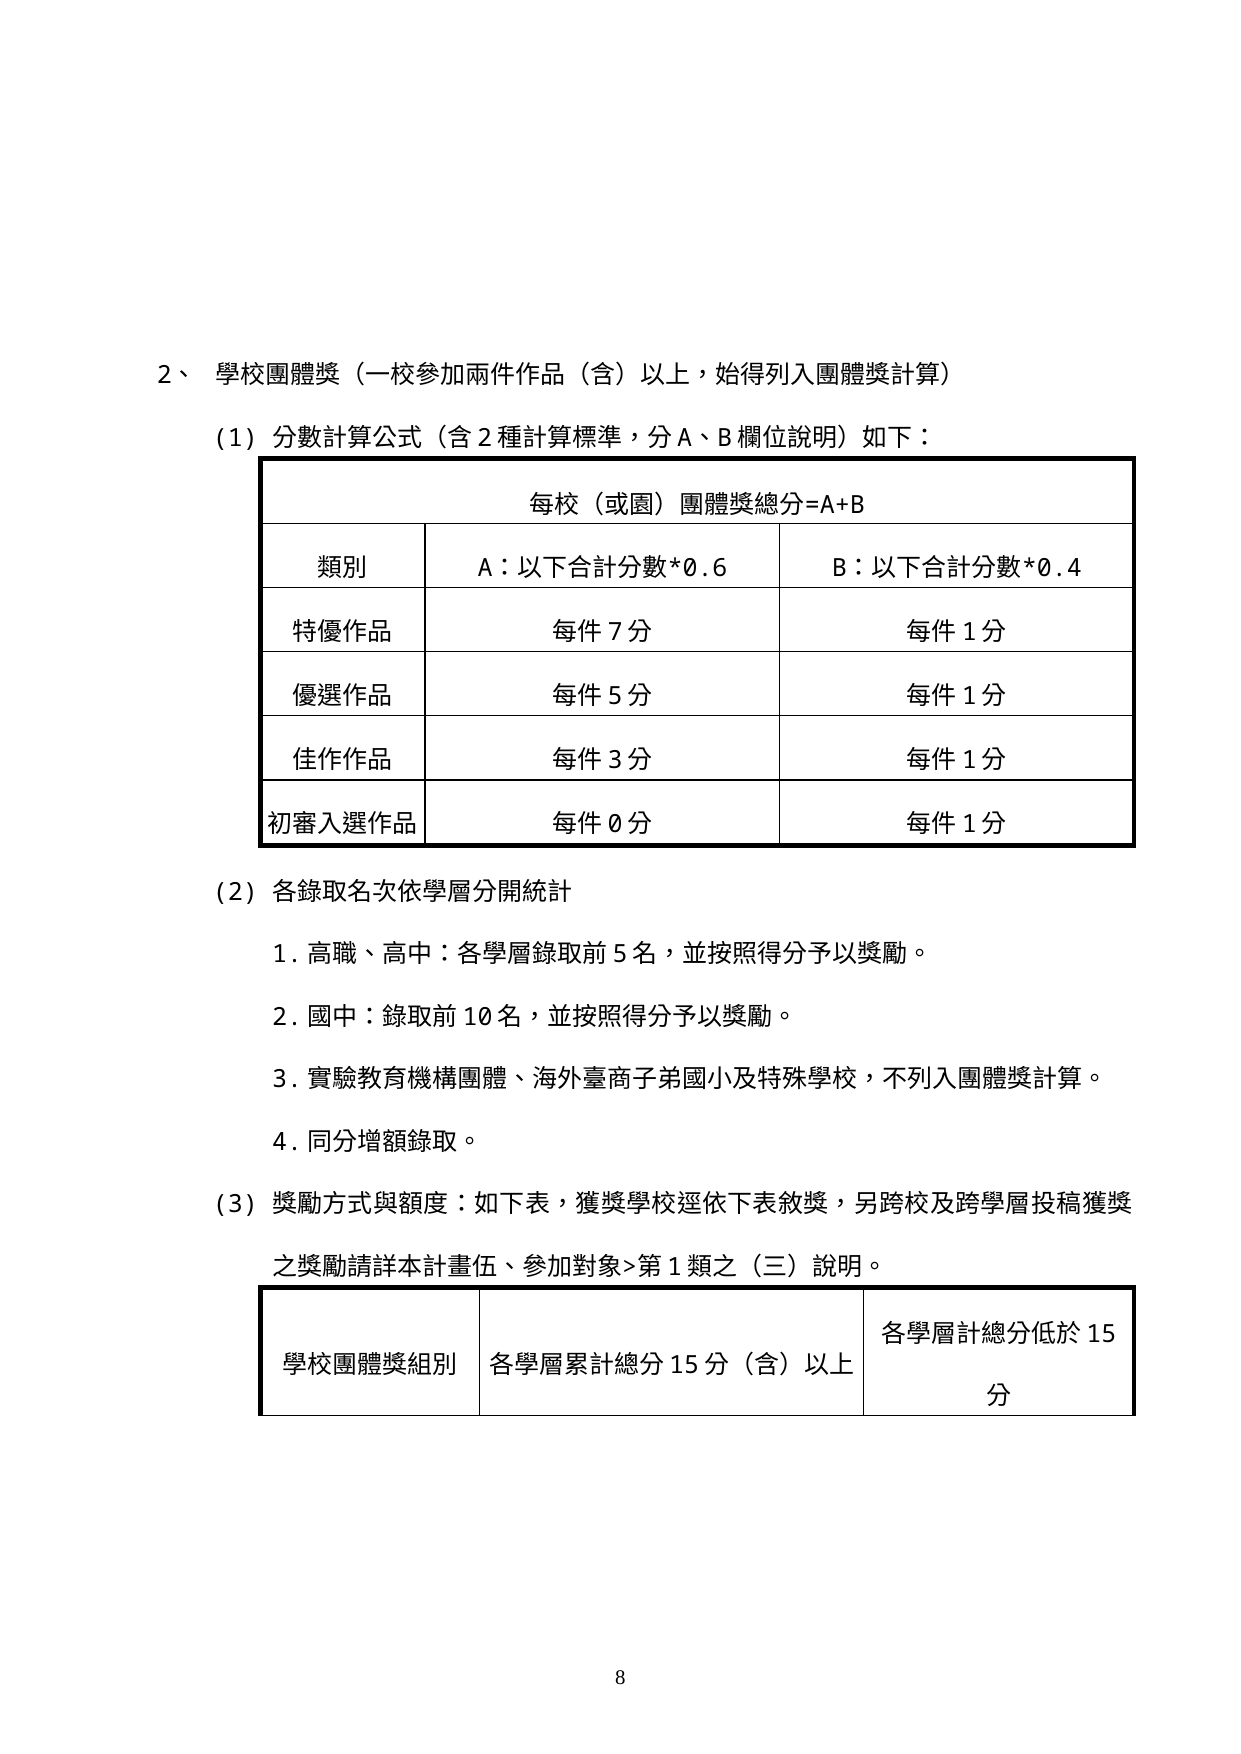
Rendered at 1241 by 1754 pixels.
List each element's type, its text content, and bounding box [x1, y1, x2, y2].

list 國中：錄取前10名，並按照得分予以獎勵。 [272, 973, 1134, 1035]
table_header 每校（或園）團體獎總分=A+B [263, 461, 1132, 523]
table_header 各學層計總分低於15分 [864, 1290, 1132, 1415]
list 學校團體獎（一校參加兩件作品（含）以上，始得列入團體獎計算） [157, 331, 1134, 393]
table_cell 每件1分 [780, 781, 1132, 843]
table_cell 每件1分 [780, 588, 1132, 651]
table_cell 每件1分 [780, 716, 1132, 779]
table_cell 每件5分 [426, 652, 779, 715]
table_cell 佳作作品 [263, 716, 424, 779]
table_cell 每件7分 [426, 588, 779, 651]
list 獎勵方式與額度：如下表，獲獎學校逕依下表敘獎，另跨校及跨學層投稿獲獎之獎勵請詳本計畫伍、參加對象>第1類之（三）說明。 [213, 1160, 1134, 1285]
table_cell 類別 [263, 524, 424, 587]
table_cell B：以下合計分數*0.4 [780, 524, 1132, 587]
table_header 各學層累計總分15分（含）以上 [480, 1290, 863, 1415]
list 各錄取名次依學層分開統計 [213, 848, 1134, 910]
table_cell A：以下合計分數*0.6 [426, 524, 779, 587]
table_header 學校團體獎組別 [263, 1290, 479, 1415]
list 高職、高中：各學層錄取前5名，並按照得分予以獎勵。 [272, 910, 1134, 973]
table_cell 每件0分 [426, 781, 779, 843]
list 實驗教育機構團體、海外臺商子弟國小及特殊學校，不列入團體獎計算。 [272, 1035, 1134, 1098]
list 分數計算公式（含2種計算標準，分A、B欄位說明）如下： [213, 393, 1134, 456]
table_cell 優選作品 [263, 652, 424, 715]
list 同分增額錄取。 [272, 1098, 1134, 1160]
table_cell 每件3分 [426, 716, 779, 779]
table_cell 初審入選作品 [263, 781, 424, 843]
table_cell 特優作品 [263, 588, 424, 651]
table_cell 每件1分 [780, 652, 1132, 715]
